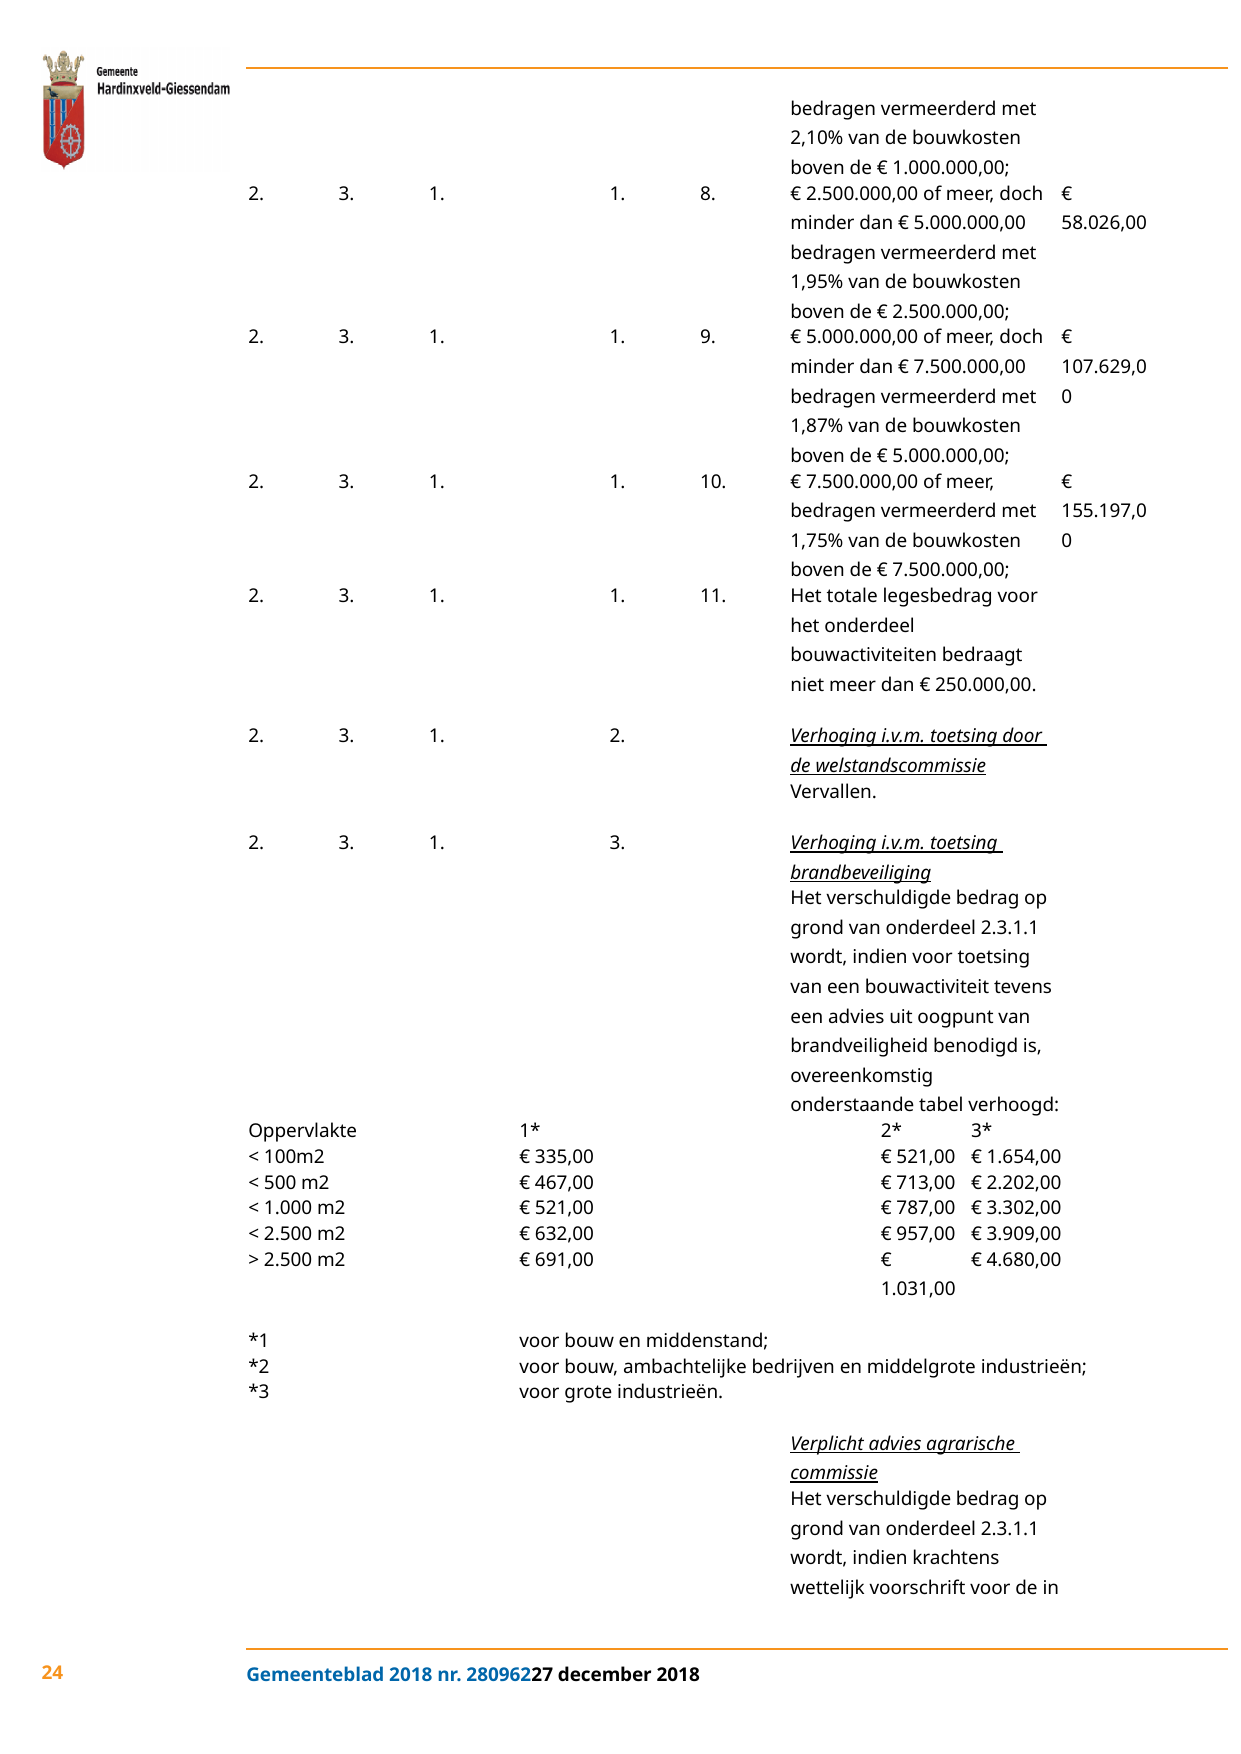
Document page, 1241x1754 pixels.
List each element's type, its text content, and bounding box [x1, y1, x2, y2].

table_cell 1. [429, 324, 609, 468]
table_cell 3. [338, 723, 429, 778]
table_cell [248, 885, 338, 1117]
table_cell [700, 1485, 790, 1600]
table_cell [248, 804, 1152, 829]
table_cell 3* [971, 1118, 1152, 1143]
table_cell € 521,00 [519, 1195, 881, 1220]
table_cell [429, 885, 609, 1117]
table_cell € 5.000.000,00 of meer, doch minder dan € 7.500.000,00 bedragen vermeerderd met 1,87% van de bouwkosten boven de € 5.000.000,00; [790, 324, 1061, 468]
table_cell Verplicht advies agrarische commissie [790, 1430, 1061, 1485]
table_cell [429, 778, 609, 803]
table_cell Verhoging i.v.m. toetsing brandbeveiliging [790, 829, 1061, 884]
table_cell 3. [338, 582, 429, 697]
table_cell 2. [248, 468, 338, 582]
table_cell [248, 95, 338, 180]
table_cell [338, 1485, 429, 1600]
table_cell 8. [700, 180, 790, 324]
table_cell 3. [338, 829, 429, 884]
table_cell € 1.654,00 [971, 1143, 1152, 1169]
table_cell 1. [609, 324, 700, 468]
table_cell < 100m2 [248, 1143, 519, 1169]
table_cell [609, 95, 700, 180]
table_cell Het verschuldigde bedrag op grond van onderdeel 2.3.1.1 wordt, indien voor toetsing van een bouwactiviteit tevens een advies uit oogpunt van brandveiligheid benodigd is, overeenkomstig onderstaande tabel verhoogd: [790, 885, 1061, 1117]
table_cell [1061, 1485, 1152, 1600]
table_cell 10. [700, 468, 790, 582]
table_cell € 787,00 [881, 1195, 971, 1220]
table_cell *1 [248, 1327, 519, 1353]
table_cell [700, 778, 790, 803]
table_cell € 2.202,00 [971, 1169, 1152, 1194]
table_cell [338, 778, 429, 803]
table_cell 1. [429, 723, 609, 778]
table_cell [609, 778, 700, 803]
table_cell 1. [609, 180, 700, 324]
table_cell [1061, 829, 1152, 884]
table_cell € 4.680,00 [971, 1246, 1152, 1301]
table_cell 1. [429, 829, 609, 884]
table_cell [1061, 95, 1152, 180]
table_cell [248, 1301, 1152, 1327]
table_cell 1. [429, 468, 609, 582]
table_cell 3. [338, 324, 429, 468]
table_cell € 691,00 [519, 1246, 881, 1301]
table_cell 2. [248, 180, 338, 324]
table_cell < 2.500 m2 [248, 1220, 519, 1246]
table_cell voor grote industrieën. [519, 1379, 1152, 1404]
table_cell € 58.026,00 [1061, 180, 1152, 324]
table_cell € 3.909,00 [971, 1220, 1152, 1246]
picture [41, 47, 231, 172]
table_cell € 7.500.000,00 of meer, bedragen vermeerderd met 1,75% van de bouwkosten boven de € 7.500.000,00; [790, 468, 1061, 582]
table_cell 2. [248, 582, 338, 697]
table_cell [248, 697, 1152, 722]
table_cell [700, 885, 790, 1117]
table_cell [248, 1404, 1152, 1430]
table_cell € 467,00 [519, 1169, 881, 1194]
table_cell € 155.197,00 [1061, 468, 1152, 582]
table_cell [338, 885, 429, 1117]
table_cell Verhoging i.v.m. toetsing door de welstandscommissie [790, 723, 1061, 778]
table_cell € 335,00 [519, 1143, 881, 1169]
table_cell [700, 95, 790, 180]
table_cell 3. [338, 468, 429, 582]
table_cell [609, 885, 700, 1117]
table_cell 3. [609, 829, 700, 884]
table_cell Het verschuldigde bedrag op grond van onderdeel 2.3.1.1 wordt, indien krachtens wettelijk voorschrift voor de in [790, 1485, 1061, 1600]
table_cell Oppervlakte [248, 1118, 519, 1143]
table_cell *2 [248, 1353, 519, 1378]
table_cell > 2.500 m2 [248, 1246, 519, 1301]
table_cell Vervallen. [790, 778, 1061, 803]
table_cell [248, 1485, 338, 1600]
table_cell [429, 95, 609, 180]
table_cell [248, 778, 338, 803]
table_cell [1061, 885, 1152, 1117]
table_cell bedragen vermeerderd met 2,10% van de bouwkosten boven de € 1.000.000,00; [790, 95, 1061, 180]
table_cell [1061, 1430, 1152, 1485]
table_cell [700, 723, 790, 778]
table_cell 3. [338, 180, 429, 324]
table_cell voor bouw, ambachtelijke bedrijven en middelgrote industrieën; [519, 1353, 1152, 1378]
table_cell [700, 829, 790, 884]
table_cell € 3.302,00 [971, 1195, 1152, 1220]
table_cell 1. [429, 582, 609, 697]
table_cell [1061, 723, 1152, 778]
table_cell 1. [429, 180, 609, 324]
table_cell voor bouw en middenstand; [519, 1327, 1152, 1353]
table_cell [248, 1430, 790, 1485]
table_cell 2. [609, 723, 700, 778]
table_cell < 1.000 m2 [248, 1195, 519, 1220]
table_cell [1061, 778, 1152, 803]
table_cell [609, 1485, 700, 1600]
table_cell [429, 1485, 609, 1600]
table_cell 1* [519, 1118, 881, 1143]
table_cell Het totale legesbedrag voor het onderdeel bouwactiviteiten bedraagt niet meer dan € 250.000,00. [790, 582, 1061, 697]
table_cell [338, 95, 429, 180]
table_cell *3 [248, 1379, 519, 1404]
table_cell € 957,00 [881, 1220, 971, 1246]
table_cell 2* [881, 1118, 971, 1143]
table_cell € 521,00 [881, 1143, 971, 1169]
table_cell € 632,00 [519, 1220, 881, 1246]
table_cell 1. [609, 468, 700, 582]
table_cell € 107.629,00 [1061, 324, 1152, 468]
table_cell 1. [609, 582, 700, 697]
table_cell < 500 m2 [248, 1169, 519, 1194]
table_cell 11. [700, 582, 790, 697]
table_cell 2. [248, 324, 338, 468]
table_cell € 1.031,00 [881, 1246, 971, 1301]
table_cell € 2.500.000,00 of meer, doch minder dan € 5.000.000,00 bedragen vermeerderd met 1,95% van de bouwkosten boven de € 2.500.000,00; [790, 180, 1061, 324]
table_cell € 713,00 [881, 1169, 971, 1194]
table_cell 2. [248, 829, 338, 884]
table_cell 9. [700, 324, 790, 468]
table_cell 2. [248, 723, 338, 778]
table_cell [1061, 582, 1152, 697]
